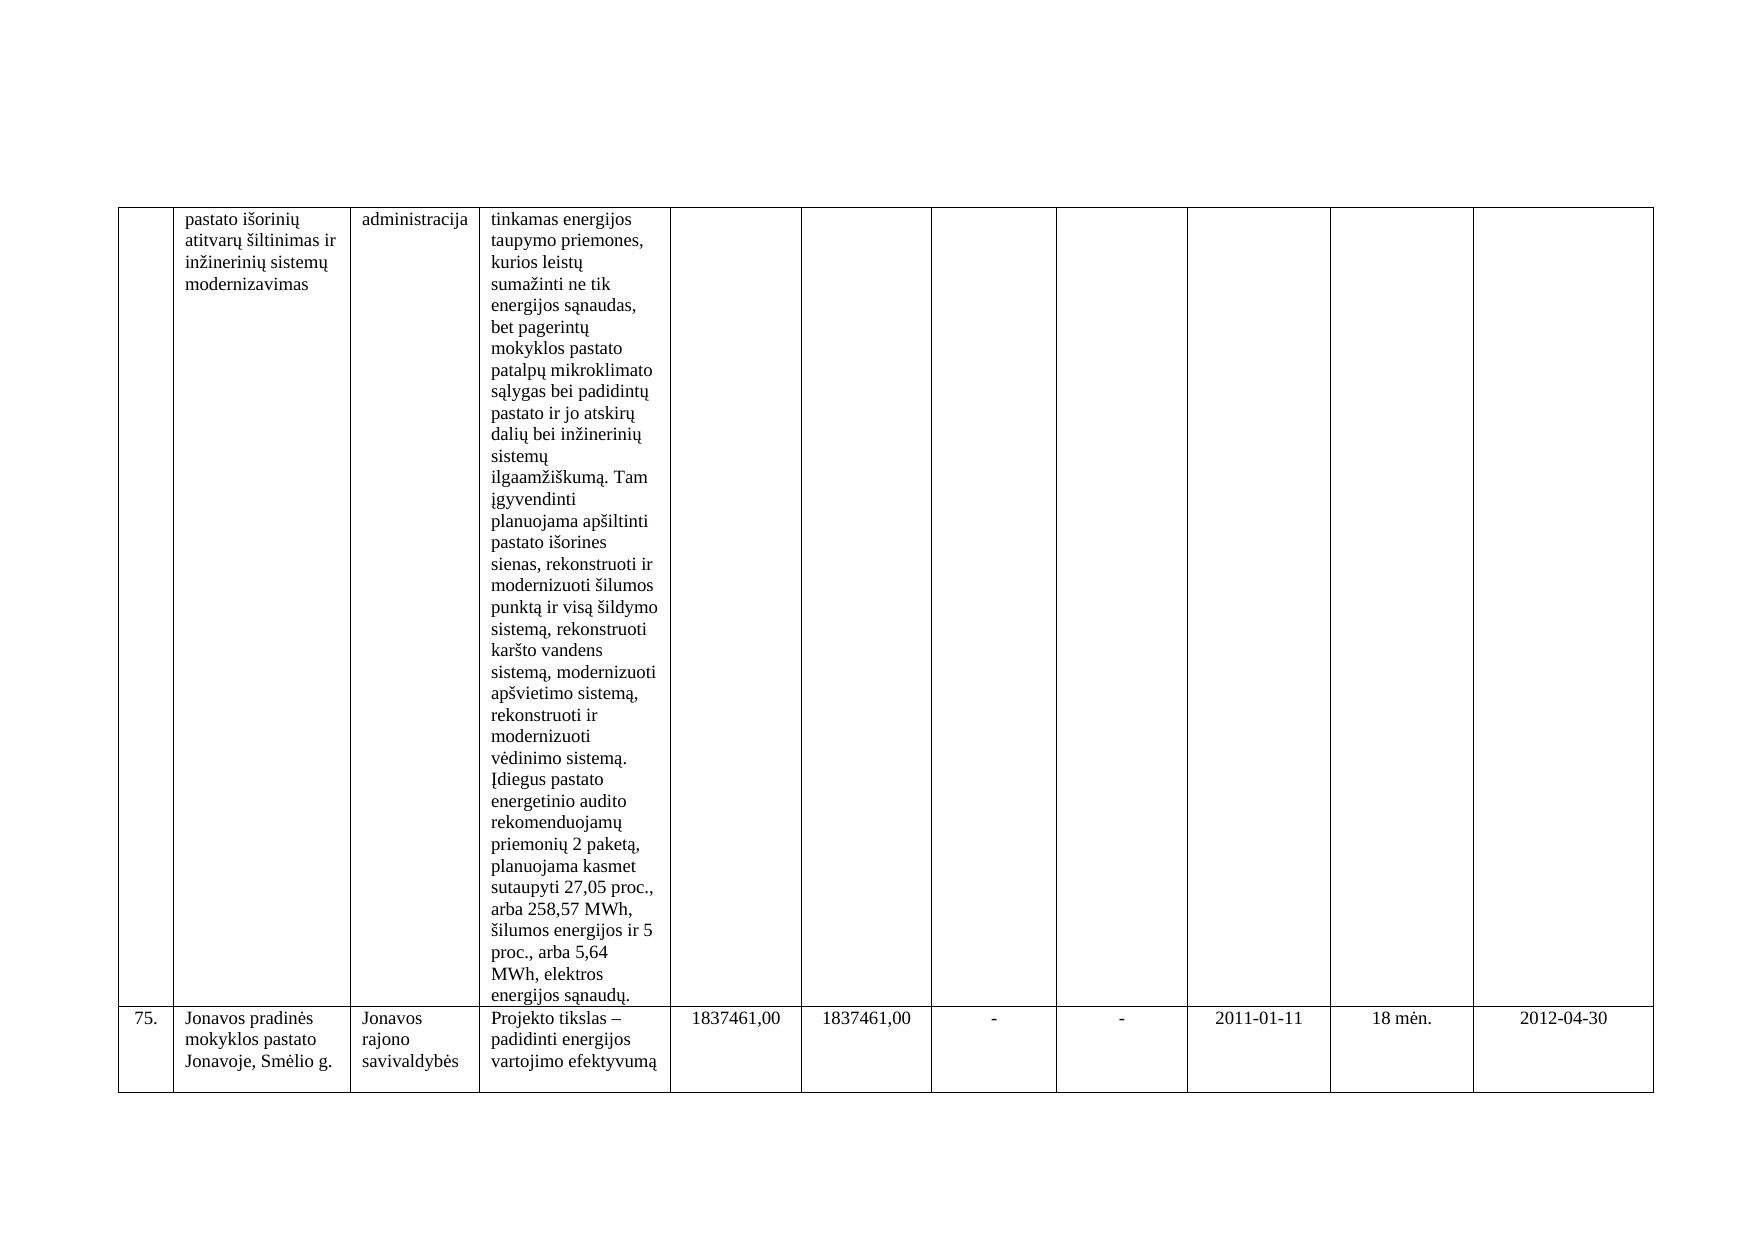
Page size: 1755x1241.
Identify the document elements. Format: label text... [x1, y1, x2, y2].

table_cell - [932, 1007, 1056, 1092]
table_cell [1188, 208, 1330, 1006]
table_cell 2011-01-11 [1188, 1007, 1330, 1092]
table_cell [1057, 208, 1187, 1006]
table_cell [1474, 208, 1653, 1006]
table_cell Jonavos rajono savivaldybės [351, 1007, 479, 1092]
table_cell [802, 208, 931, 1006]
table_cell 2012-04-30 [1474, 1007, 1653, 1092]
table_cell [119, 208, 173, 1006]
table_cell Jonavos pradinės mokyklos pastato Jonavoje, Smėlio g. [174, 1007, 350, 1092]
table_cell 75. [119, 1007, 173, 1092]
table_cell 18 mėn. [1331, 1007, 1473, 1092]
table_cell 1837461,00 [802, 1007, 931, 1092]
table_cell pastato išorinių atitvarų šiltinimas ir inžinerinių sistemų modernizavimas [174, 208, 350, 1006]
table_cell 1837461,00 [671, 1007, 801, 1092]
table_cell Projekto tikslas – padidinti energijos vartojimo efektyvumą [480, 1007, 670, 1092]
table_cell administracija [351, 208, 479, 1006]
table_cell [671, 208, 801, 1006]
table_cell [1331, 208, 1473, 1006]
table_cell tinkamas energijos taupymo priemones, kurios leistų sumažinti ne tik energijos sąnaudas, bet pagerintų mokyklos pastato patalpų mikroklimato sąlygas bei padidintų pastato ir jo atskirų dalių bei inžinerinių sistemų ilgaamžiškumą. Tam įgyvendinti planuojama apšiltinti pastato išorines sienas, rekonstruoti ir modernizuoti šilumos punktą ir visą šildymo sistemą, rekonstruoti karšto vandens sistemą, modernizuoti apšvietimo sistemą, rekonstruoti ir modernizuoti vėdinimo sistemą. Įdiegus pastato energetinio audito rekomenduojamų priemonių 2 paketą, planuojama kasmet sutaupyti 27,05 proc., arba 258,57 MWh, šilumos energijos ir 5 proc., arba 5,64 MWh, elektros energijos sąnaudų. [480, 208, 670, 1006]
table_cell - [932, 208, 1056, 1006]
table_cell - [1057, 1007, 1187, 1092]
